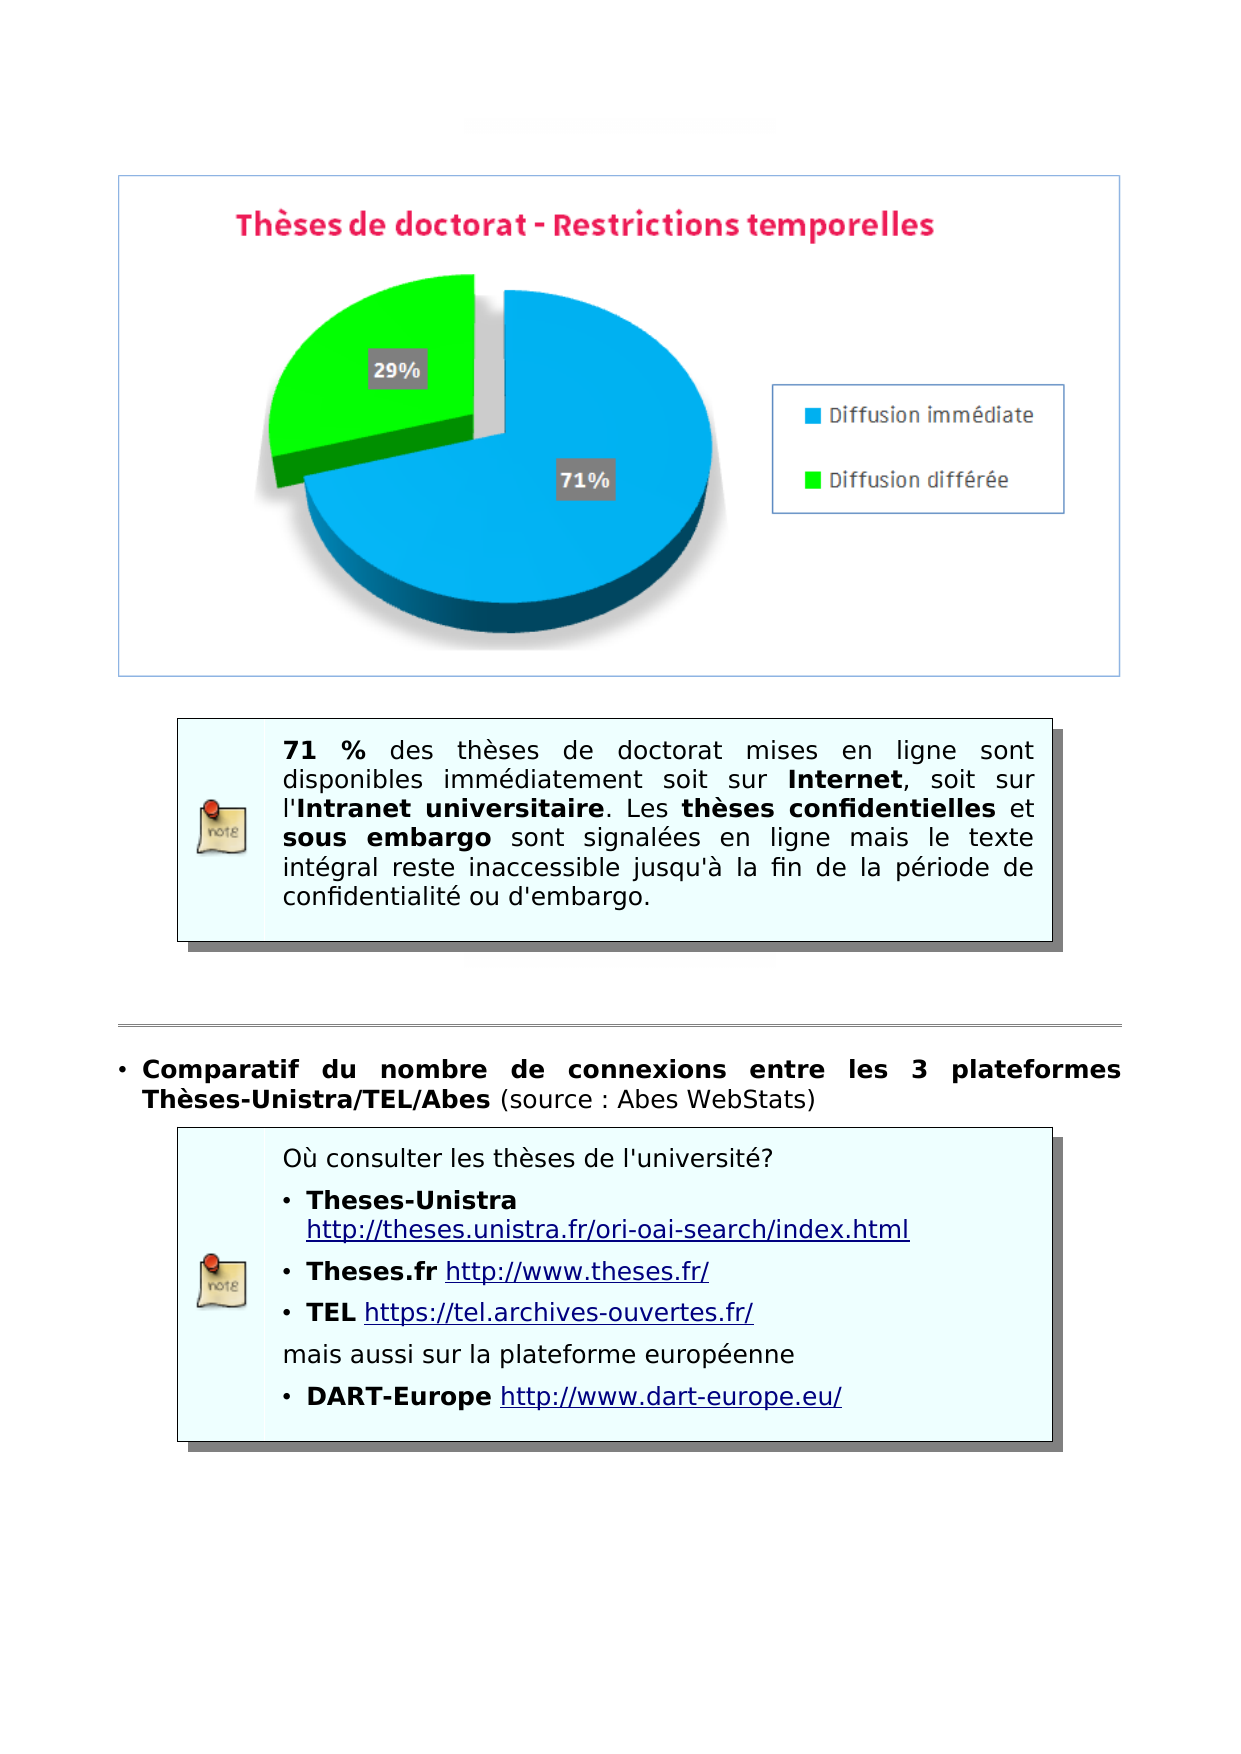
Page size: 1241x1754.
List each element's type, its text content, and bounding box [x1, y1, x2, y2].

list Comparatif du nombre de connexions entre les 3 plateformes Thèses-Unistra/TEL/Abes (source : Abes WebStats) [118, 1056, 1122, 1114]
picture [183, 1246, 259, 1322]
table_header Où consulter les thèses de l'université? Theses-Unistra http://theses.unistra.fr/ori-oai-search/index.html Theses.fr http://www.theses.fr/ TEL https://tel.archives-ouvertes.fr/ mais aussi sur la plateforme européenne DART-Europe http://www.dart-europe.eu/ [265, 1128, 1052, 1441]
table_header 71 % des thèses de doctorat mises en ligne sont disponibles immédiatement soit sur Internet, soit sur l'Intranet universitaire. Les thèses confidentielles et sous embargo sont signalées en ligne mais le texte intégral reste inaccessible jusqu'à la fin de la période de confidentialité ou d'embargo. [265, 719, 1052, 941]
picture [463, 118, 777, 134]
picture [463, 952, 777, 968]
picture [183, 792, 259, 868]
table_header [178, 1128, 264, 1441]
table_header [178, 719, 264, 941]
picture [118, 175, 1123, 677]
